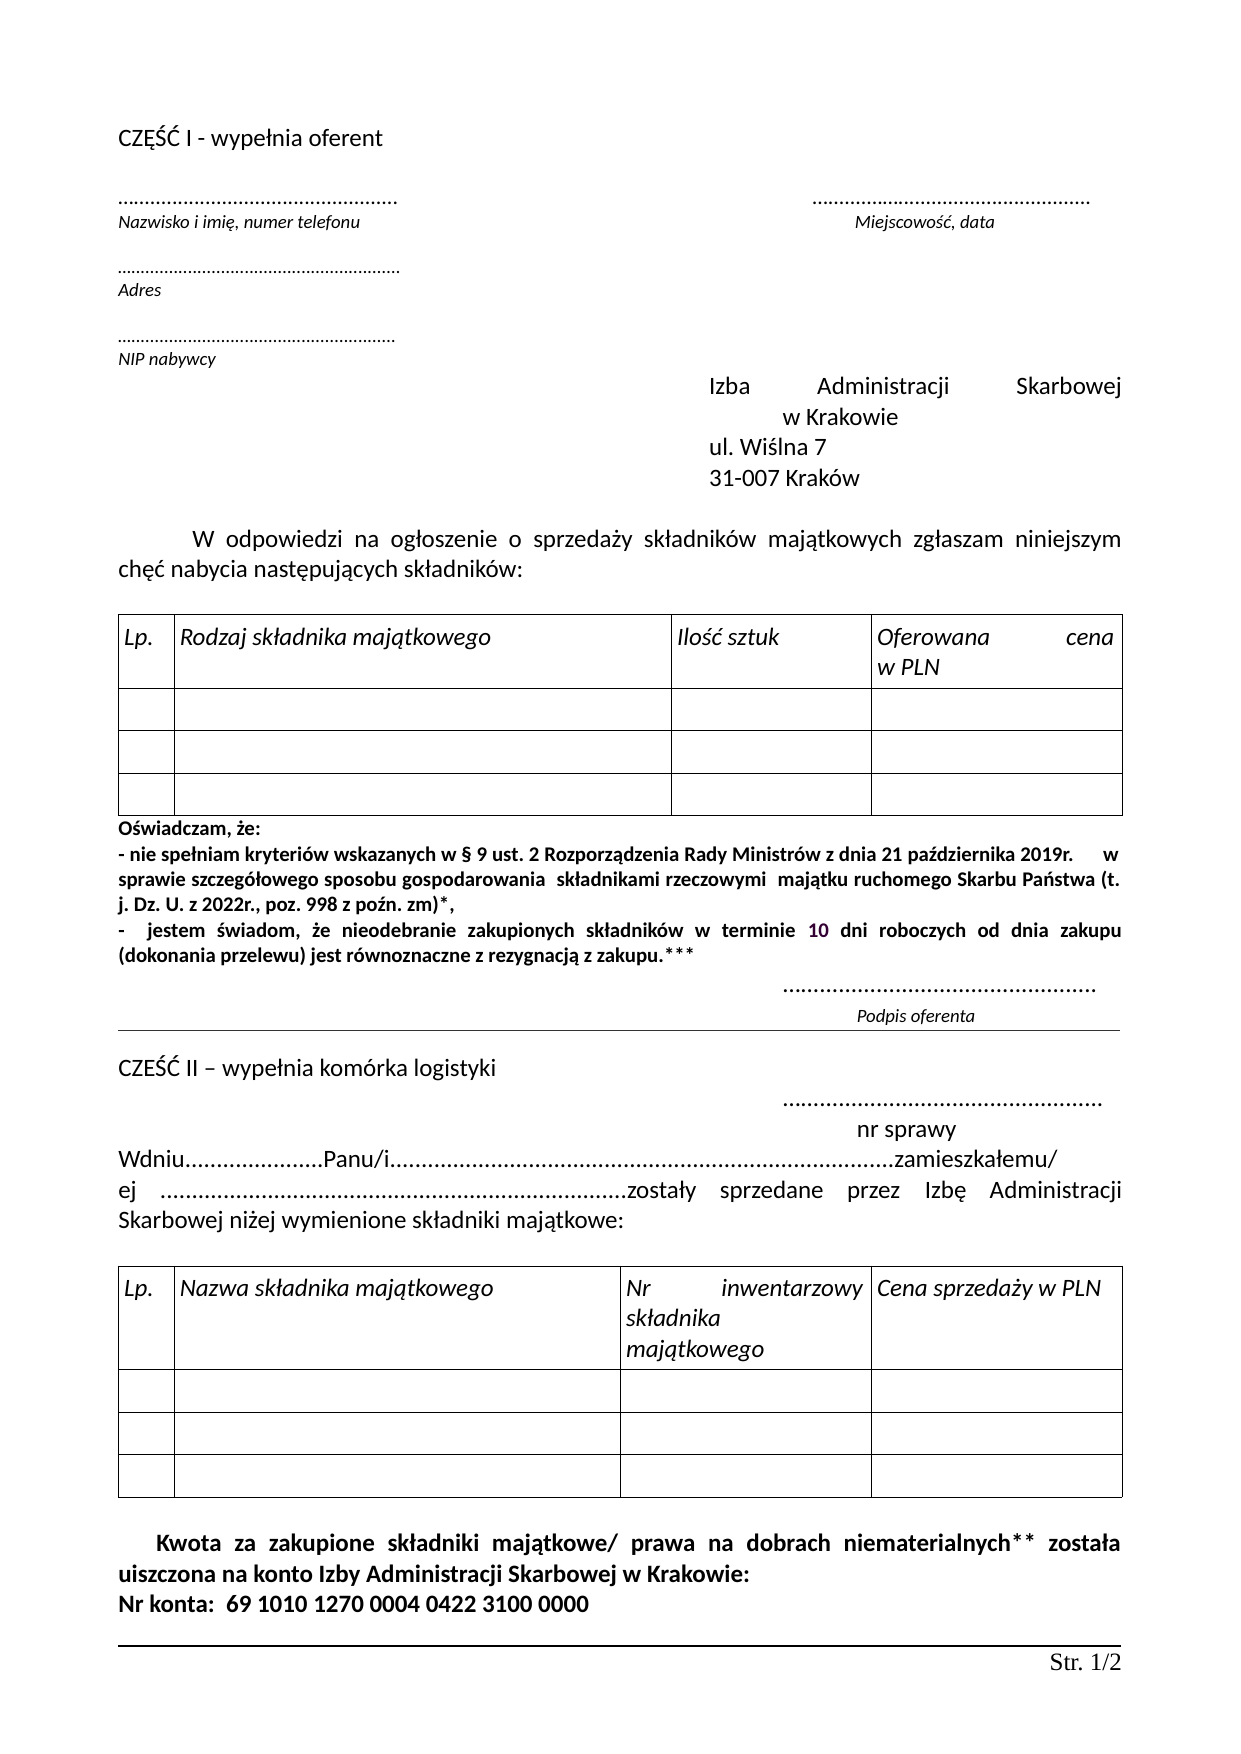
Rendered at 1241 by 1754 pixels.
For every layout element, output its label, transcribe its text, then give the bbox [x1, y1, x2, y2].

table_header Rodzaj składnika majątkowego [175, 615, 671, 687]
table_header Nr inwentarzowy składnika majątkowego [621, 1267, 871, 1369]
table_cell [872, 731, 1122, 772]
table_cell [872, 1455, 1122, 1497]
table_cell [175, 1455, 620, 1497]
table_cell [175, 731, 671, 772]
table_header Ilość sztuk [672, 615, 871, 687]
table_cell [119, 1413, 174, 1454]
table_cell [119, 689, 174, 730]
table_cell [175, 689, 671, 730]
table_cell [621, 1370, 871, 1412]
text Kwota za zakupione składniki majątkowe/ prawa na dobrach niematerialnych** została uiszczona na konto Izby Administracji Skarbowej w Krakowie: [118, 1528, 1122, 1589]
table_cell [119, 731, 174, 772]
table_cell [119, 774, 174, 815]
table_cell [175, 774, 671, 815]
text …............................................... [118, 968, 1122, 998]
table_cell [621, 1413, 871, 1454]
table_cell [672, 689, 871, 730]
text CZĘŚĆ I - wypełnia oferent [118, 122, 1122, 153]
text 31-007 Kraków [118, 462, 1122, 492]
table_cell [175, 1370, 620, 1412]
table_cell [672, 774, 871, 815]
table_cell [119, 1370, 174, 1412]
text Podpis oferenta [118, 998, 1122, 1029]
table_cell [872, 689, 1122, 730]
table_cell [872, 1370, 1122, 1412]
text nr sprawy [118, 1113, 1122, 1143]
table_header Lp. [119, 615, 174, 687]
text Izba Administracji Skarbowej w Krakowie [118, 370, 1122, 431]
table_cell [872, 774, 1122, 815]
text CZEŚĆ II – wypełnia komórka logistyki …................................................ [118, 1052, 1122, 1113]
text Wdniu......................Panu/i................................................................................zamieszkałemu/ej ..........................................................................zostały sprzedane przez Izbę Administracji Skarbowej niżej wymienione składniki majątkowe: [118, 1143, 1122, 1235]
text Nazwisko i imię, numer telefonu Miejscowość, data [118, 210, 1122, 233]
table_cell [672, 731, 871, 772]
text …................................................ …..........…................................... [118, 183, 1122, 210]
table_cell [621, 1455, 871, 1497]
table_cell [119, 1455, 174, 1497]
table_cell [872, 1413, 1122, 1454]
text ul. Wiślna 7 [118, 431, 1122, 462]
table_header Oferowana cena w PLN [872, 615, 1122, 687]
table_header Nazwa składnika majątkowego [175, 1267, 620, 1369]
text NIP nabywcy [118, 347, 1122, 370]
text W odpowiedzi na ogłoszenie o sprzedaży składników majątkowych zgłaszam niniejszym chęć nabycia następujących składników: [118, 523, 1122, 584]
text …........................................................ [118, 324, 1122, 347]
table_cell [175, 1413, 620, 1454]
text - nie spełniam kryteriów wskazanych w § 9 ust. 2 Rozporządzenia Rady Ministrów z dnia 21 października 2019r. w sprawie szczegółowego sposobu gospodarowania składnikami rzeczowymi majątku ruchomego Skarbu Państwa (t. j. Dz. U. z 2022r., poz. 998 z poźn. zm)*, [118, 841, 1122, 917]
text Adres [118, 278, 1122, 301]
text Oświadczam, że: [118, 816, 1122, 841]
text Nr konta: 69 1010 1270 0004 0422 3100 0000 [118, 1589, 1122, 1619]
table_header Lp. [119, 1267, 174, 1369]
text …......................................................... [118, 256, 1122, 278]
text - jestem świadom, że nieodebranie zakupionych składników w terminie 10 dni roboczych od dnia zakupu (dokonania przelewu) jest równoznaczne z rezygnacją z zakupu.*** [118, 917, 1122, 968]
table_header Cena sprzedaży w PLN [872, 1267, 1122, 1369]
